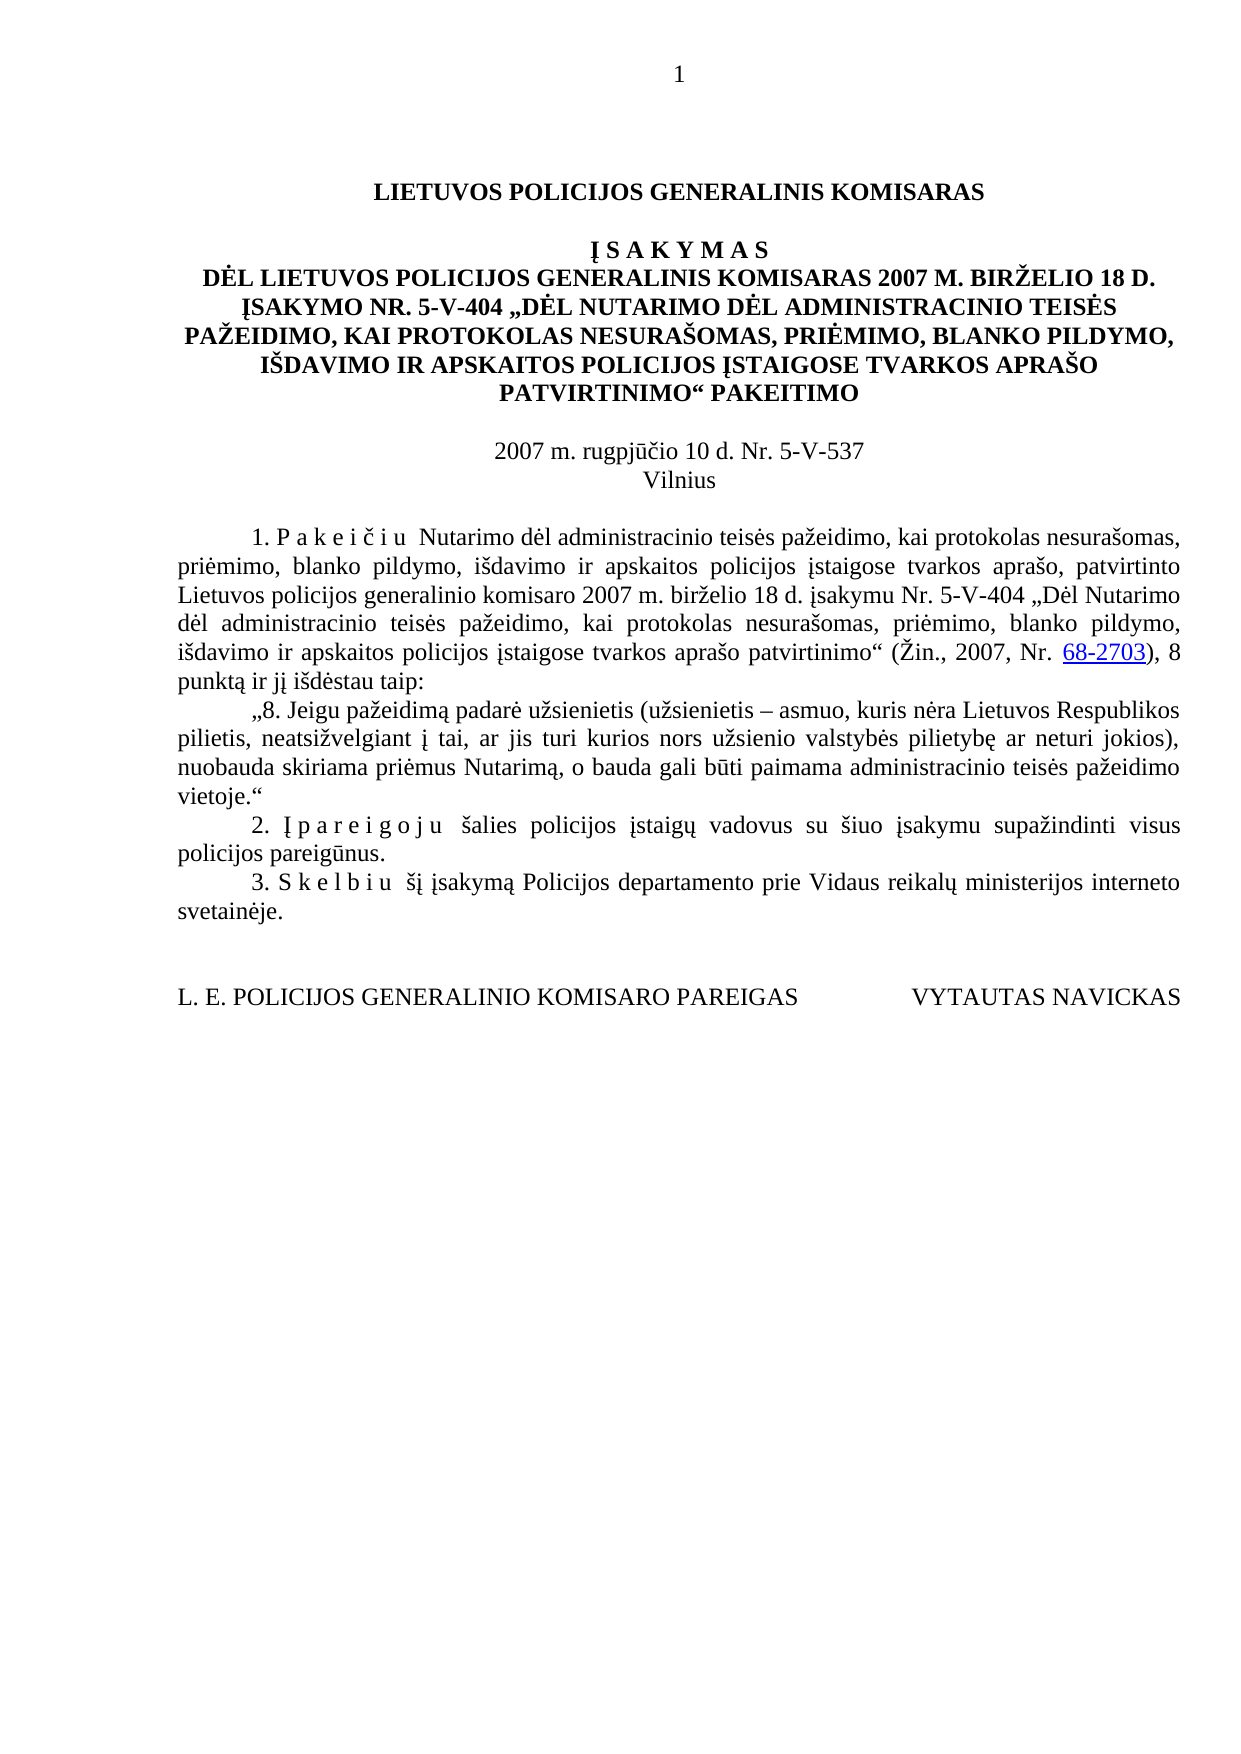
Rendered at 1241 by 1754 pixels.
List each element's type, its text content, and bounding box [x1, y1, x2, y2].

text Į S A K Y M A S [177, 235, 1181, 263]
text LIETUVOS POLICIJOS GENERALINIS KOMISARAS [177, 177, 1181, 206]
text 1. Pakeičiu Nutarimo dėl administracinio teisės pažeidimo, kai protokolas nesurašomas, priėmimo, blanko pildymo, išdavimo ir apskaitos policijos įstaigose tvarkos aprašo, patvirtinto Lietuvos policijos generalinio komisaro 2007 m. birželio 18 d. įsakymu Nr. 5-V-404 „Dėl Nutarimo dėl administracinio teisės pažeidimo, kai protokolas nesurašomas, priėmimo, blanko pildymo, išdavimo ir apskaitos policijos įstaigose tvarkos aprašo patvirtinimo“ (Žin., 2007, Nr. 68-2703), 8 punktą ir jį išdėstau taip: [177, 522, 1181, 695]
text 3. Skelbiu šį įsakymą Policijos departamento prie Vidaus reikalų ministerijos interneto svetainėje. [177, 867, 1181, 925]
text „8. Jeigu pažeidimą padarė užsienietis (užsienietis – asmuo, kuris nėra Lietuvos Respublikos pilietis, neatsižvelgiant į tai, ar jis turi kurios nors užsienio valstybės pilietybę ar neturi jokios), nuobauda skiriama priėmus Nutarimą, o bauda gali būti paimama administracinio teisės pažeidimo vietoje.“ [177, 695, 1181, 810]
text L. E. POLICIJOS GENERALINIO KOMISARO PAREIGAS VYTAUTAS NAVICKAS [177, 982, 1181, 1011]
text Vilnius [177, 465, 1181, 493]
text 2. Įpareigoju šalies policijos įstaigų vadovus su šiuo įsakymu supažindinti visus policijos pareigūnus. [177, 810, 1181, 867]
text DĖL LIETUVOS POLICIJOS GENERALINIS KOMISARAS 2007 M. BIRŽELIO 18 D. ĮSAKYMO NR. 5-V-404 „DĖL NUTARIMO DĖL ADMINISTRACINIO TEISĖS PAŽEIDIMO, KAI PROTOKOLAS NESURAŠOMAS, PRIĖMIMO, BLANKO PILDYMO, IŠDAVIMO IR APSKAITOS POLICIJOS ĮSTAIGOSE TVARKOS APRAŠO PATVIRTINIMO“ PAKEITIMO [177, 263, 1181, 407]
text 2007 m. rugpjūčio 10 d. Nr. 5-V-537 [177, 436, 1181, 465]
